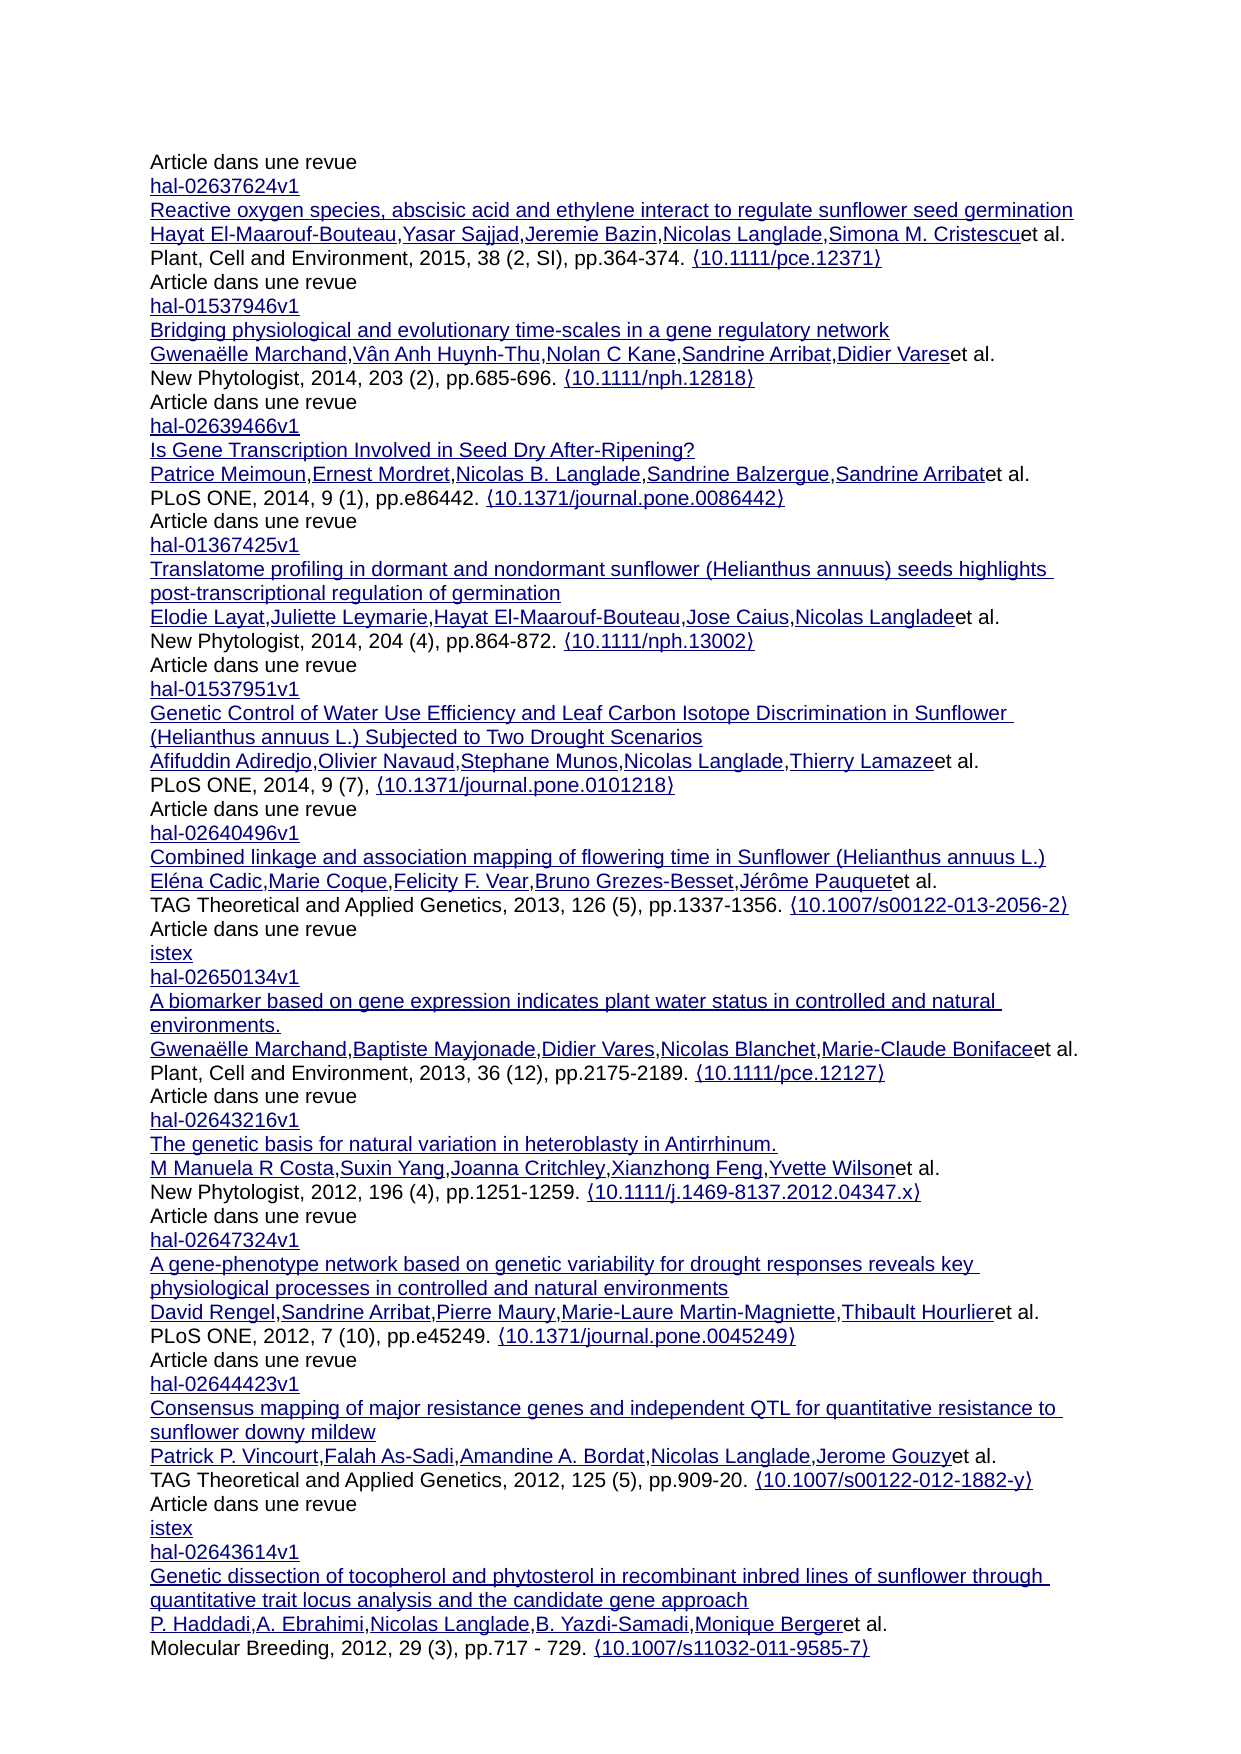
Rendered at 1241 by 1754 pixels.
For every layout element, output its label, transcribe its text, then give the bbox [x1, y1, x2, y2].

table_cell Genetic dissection of tocopherol and phytosterol in recombinant inbred lines of sunflower through quantitative trait locus analysis and the candidate gene approach P. Haddadi,A. Ebrahimi,Nicolas Langlade,B. Yazdi-Samadi,Monique Bergeret al. Molecular Breeding, 2012, 29 (3), pp.717 - 729. ⟨10.1007/s11032-011-9585-7⟩ [150, 1564, 1090, 1659]
table_cell Consensus mapping of major resistance genes and independent QTL for quantitative resistance to sunflower downy mildew Patrick P. Vincourt,Falah As-Sadi,Amandine A. Bordat,Nicolas Langlade,Jerome Gouzyet al. TAG Theoretical and Applied Genetics, 2012, 125 (5), pp.909-20. ⟨10.1007/s00122-012-1882-y⟩ Article dans une revue istex hal-02643614v1 [150, 1396, 1090, 1563]
table_cell A biomarker based on gene expression indicates plant water status in controlled and natural environments. Gwenaëlle Marchand,Baptiste Mayjonade,Didier Vares,Nicolas Blanchet,Marie-Claude Bonifaceet al. Plant, Cell and Environment, 2013, 36 (12), pp.2175-2189. ⟨10.1111/pce.12127⟩ Article dans une revue hal-02643216v1 [150, 989, 1090, 1132]
table_cell Genetic Control of Water Use Efficiency and Leaf Carbon Isotope Discrimination in Sunflower (Helianthus annuus L.) Subjected to Two Drought Scenarios Afifuddin Adiredjo,Olivier Navaud,Stephane Munos,Nicolas Langlade,Thierry Lamazeet al. PLoS ONE, 2014, 9 (7), ⟨10.1371/journal.pone.0101218⟩ Article dans une revue hal-02640496v1 [150, 701, 1090, 845]
table_cell Is Gene Transcription Involved in Seed Dry After-Ripening? Patrice Meimoun,Ernest Mordret,Nicolas B. Langlade,Sandrine Balzergue,Sandrine Arribatet al. PLoS ONE, 2014, 9 (1), pp.e86442. ⟨10.1371/journal.pone.0086442⟩ Article dans une revue hal-01367425v1 [150, 438, 1090, 557]
table_cell Article dans une revue hal-02637624v1 [150, 150, 1090, 198]
table_cell The genetic basis for natural variation in heteroblasty in Antirrhinum. M Manuela R Costa,Suxin Yang,Joanna Critchley,Xianzhong Feng,Yvette Wilsonet al. New Phytologist, 2012, 196 (4), pp.1251-1259. ⟨10.1111/j.1469-8137.2012.04347.x⟩ Article dans une revue hal-02647324v1 [150, 1132, 1090, 1252]
table_cell A gene-phenotype network based on genetic variability for drought responses reveals key physiological processes in controlled and natural environments David Rengel,Sandrine Arribat,Pierre Maury,Marie-Laure Martin-Magniette,Thibault Hourlieret al. PLoS ONE, 2012, 7 (10), pp.e45249. ⟨10.1371/journal.pone.0045249⟩ Article dans une revue hal-02644423v1 [150, 1252, 1090, 1396]
table_cell Bridging physiological and evolutionary time-scales in a gene regulatory network Gwenaëlle Marchand,Vân Anh Huynh-Thu,Nolan C Kane,Sandrine Arribat,Didier Vareset al. New Phytologist, 2014, 203 (2), pp.685-696. ⟨10.1111/nph.12818⟩ Article dans une revue hal-02639466v1 [150, 318, 1090, 437]
table_cell Combined linkage and association mapping of flowering time in Sunflower (Helianthus annuus L.) Eléna Cadic,Marie Coque,Felicity F. Vear,Bruno Grezes-Besset,Jérôme Pauquetet al. TAG Theoretical and Applied Genetics, 2013, 126 (5), pp.1337-1356. ⟨10.1007/s00122-013-2056-2⟩ Article dans une revue istex hal-02650134v1 [150, 845, 1090, 988]
table_cell Translatome profiling in dormant and nondormant sunflower (Helianthus annuus) seeds highlights post-transcriptional regulation of germination Elodie Layat,Juliette Leymarie,Hayat El-Maarouf-Bouteau,Jose Caius,Nicolas Langladeet al. New Phytologist, 2014, 204 (4), pp.864-872. ⟨10.1111/nph.13002⟩ Article dans une revue hal-01537951v1 [150, 557, 1090, 701]
table_cell Reactive oxygen species, abscisic acid and ethylene interact to regulate sunflower seed germination Hayat El-Maarouf-Bouteau,Yasar Sajjad,Jeremie Bazin,Nicolas Langlade,Simona M. Cristescuet al. Plant, Cell and Environment, 2015, 38 (2, SI), pp.364-374. ⟨10.1111/pce.12371⟩ Article dans une revue hal-01537946v1 [150, 198, 1090, 318]
